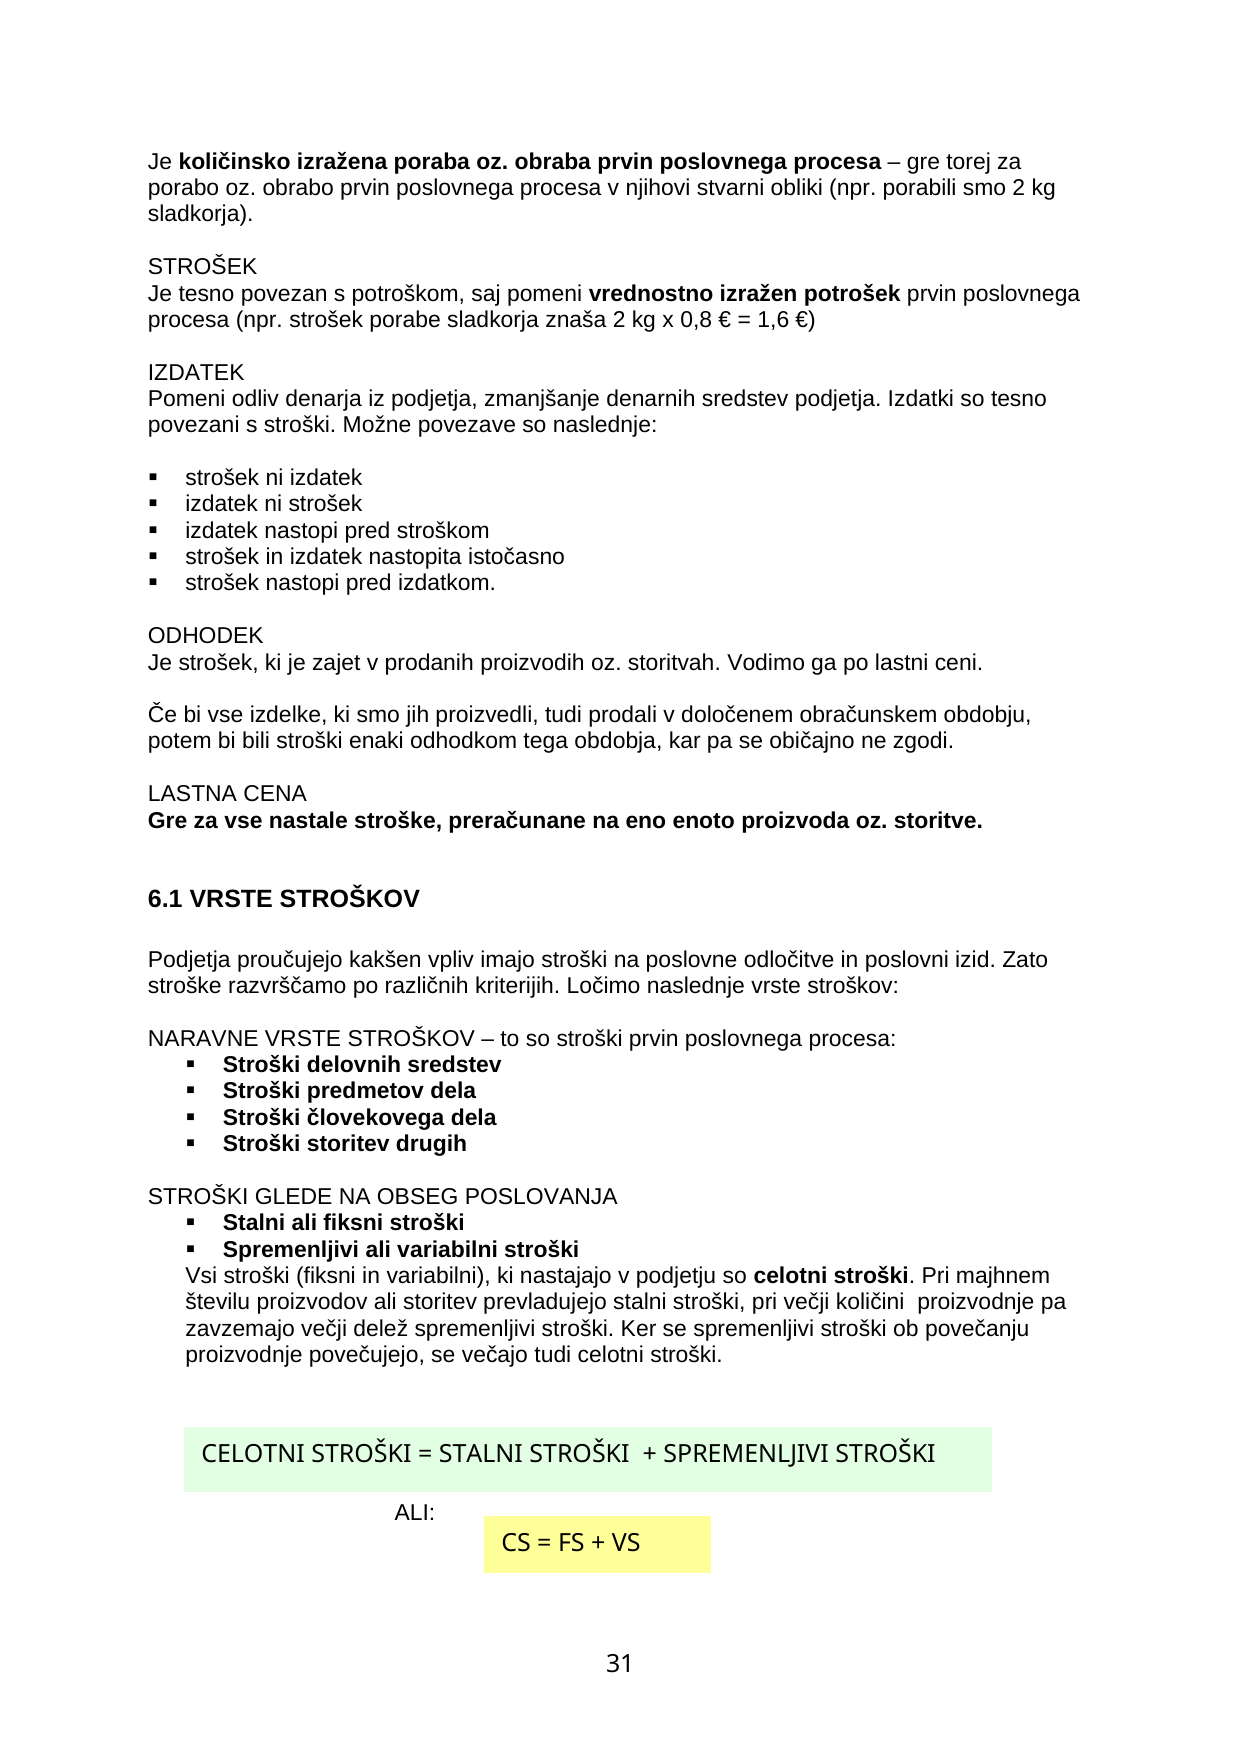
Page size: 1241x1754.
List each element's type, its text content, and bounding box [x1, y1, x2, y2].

list izdatek nastopi pred stroškom [148, 517, 1092, 543]
text Pomeni odliv denarja iz podjetja, zmanjšanje denarnih sredstev podjetja. Izdatki so tesno povezani s stroški. Možne povezave so naslednje: [148, 385, 1092, 438]
list strošek nastopi pred izdatkom. [148, 569, 1092, 596]
text CS = FS + VS [501, 1525, 694, 1559]
text Vsi stroški (fiksni in variabilni), ki nastajajo v podjetju so celotni stroški. Pri majhnem številu proizvodov ali storitev prevladujejo stalni stroški, pri večji količini proizvodnje pa zavzemajo večji delež spremenljivi stroški. Ker se spremenljivi stroški ob povečanju proizvodnje povečujejo, se večajo tudi celotni stroški. [185, 1262, 1092, 1367]
text Je količinsko izražena poraba oz. obraba prvin poslovnega procesa – gre torej za porabo oz. obrabo prvin poslovnega procesa v njihovi stvarni obliki (npr. porabili smo 2 kg sladkorja). [148, 148, 1092, 227]
text CELOTNI STROŠKI = STALNI STROŠKI + SPREMENLJIVI STROŠKI [201, 1436, 976, 1470]
text IZDATEK [148, 358, 1092, 385]
list izdatek ni strošek [148, 490, 1092, 517]
text ODHODEK [148, 622, 1092, 648]
list strošek ni izdatek [148, 464, 1092, 490]
text Podjetja proučujejo kakšen vpliv imajo stroški na poslovne odločitve in poslovni izid. Zato stroške razvrščamo po različnih kriterijih. Ločimo naslednje vrste stroškov: [148, 946, 1092, 998]
text Je tesno povezan s potroškom, saj pomeni vrednostno izražen potrošek prvin poslovnega procesa (npr. strošek porabe sladkorja znaša 2 kg x 0,8 € = 1,6 €) [148, 279, 1092, 332]
list strošek in izdatek nastopita istočasno [148, 543, 1092, 569]
text Je strošek, ki je zajet v prodanih proizvodih oz. storitvah. Vodimo ga po lastni ceni. [148, 648, 1092, 675]
text Gre za vse nastale stroške, preračunane na eno enoto proizvoda oz. storitve. [148, 807, 1092, 833]
list Stalni ali fiksni stroški [185, 1209, 1092, 1236]
list Stroški delovnih sredstev [185, 1051, 1092, 1077]
list Stroški storitev drugih [185, 1130, 1092, 1156]
text STROŠKI GLEDE NA OBSEG POSLOVANJA [148, 1183, 1092, 1209]
list Stroški človekovega dela [185, 1104, 1092, 1130]
text NARAVNE VRSTE STROŠKOV – to so stroški prvin poslovnega procesa: [148, 1025, 1092, 1051]
list Stroški predmetov dela [185, 1077, 1092, 1104]
text ALI: [185, 1499, 1092, 1525]
list Spremenljivi ali variabilni stroški [185, 1236, 1092, 1262]
text STROŠEK [148, 253, 1092, 279]
text Če bi vse izdelke, ki smo jih proizvedli, tudi prodali v določenem obračunskem obdobju, potem bi bili stroški enaki odhodkom tega obdobja, kar pa se običajno ne zgodi. [148, 701, 1092, 754]
text LASTNA CENA [148, 780, 1092, 807]
subtitle 6.1 VRSTE STROŠKOV [148, 884, 1092, 913]
